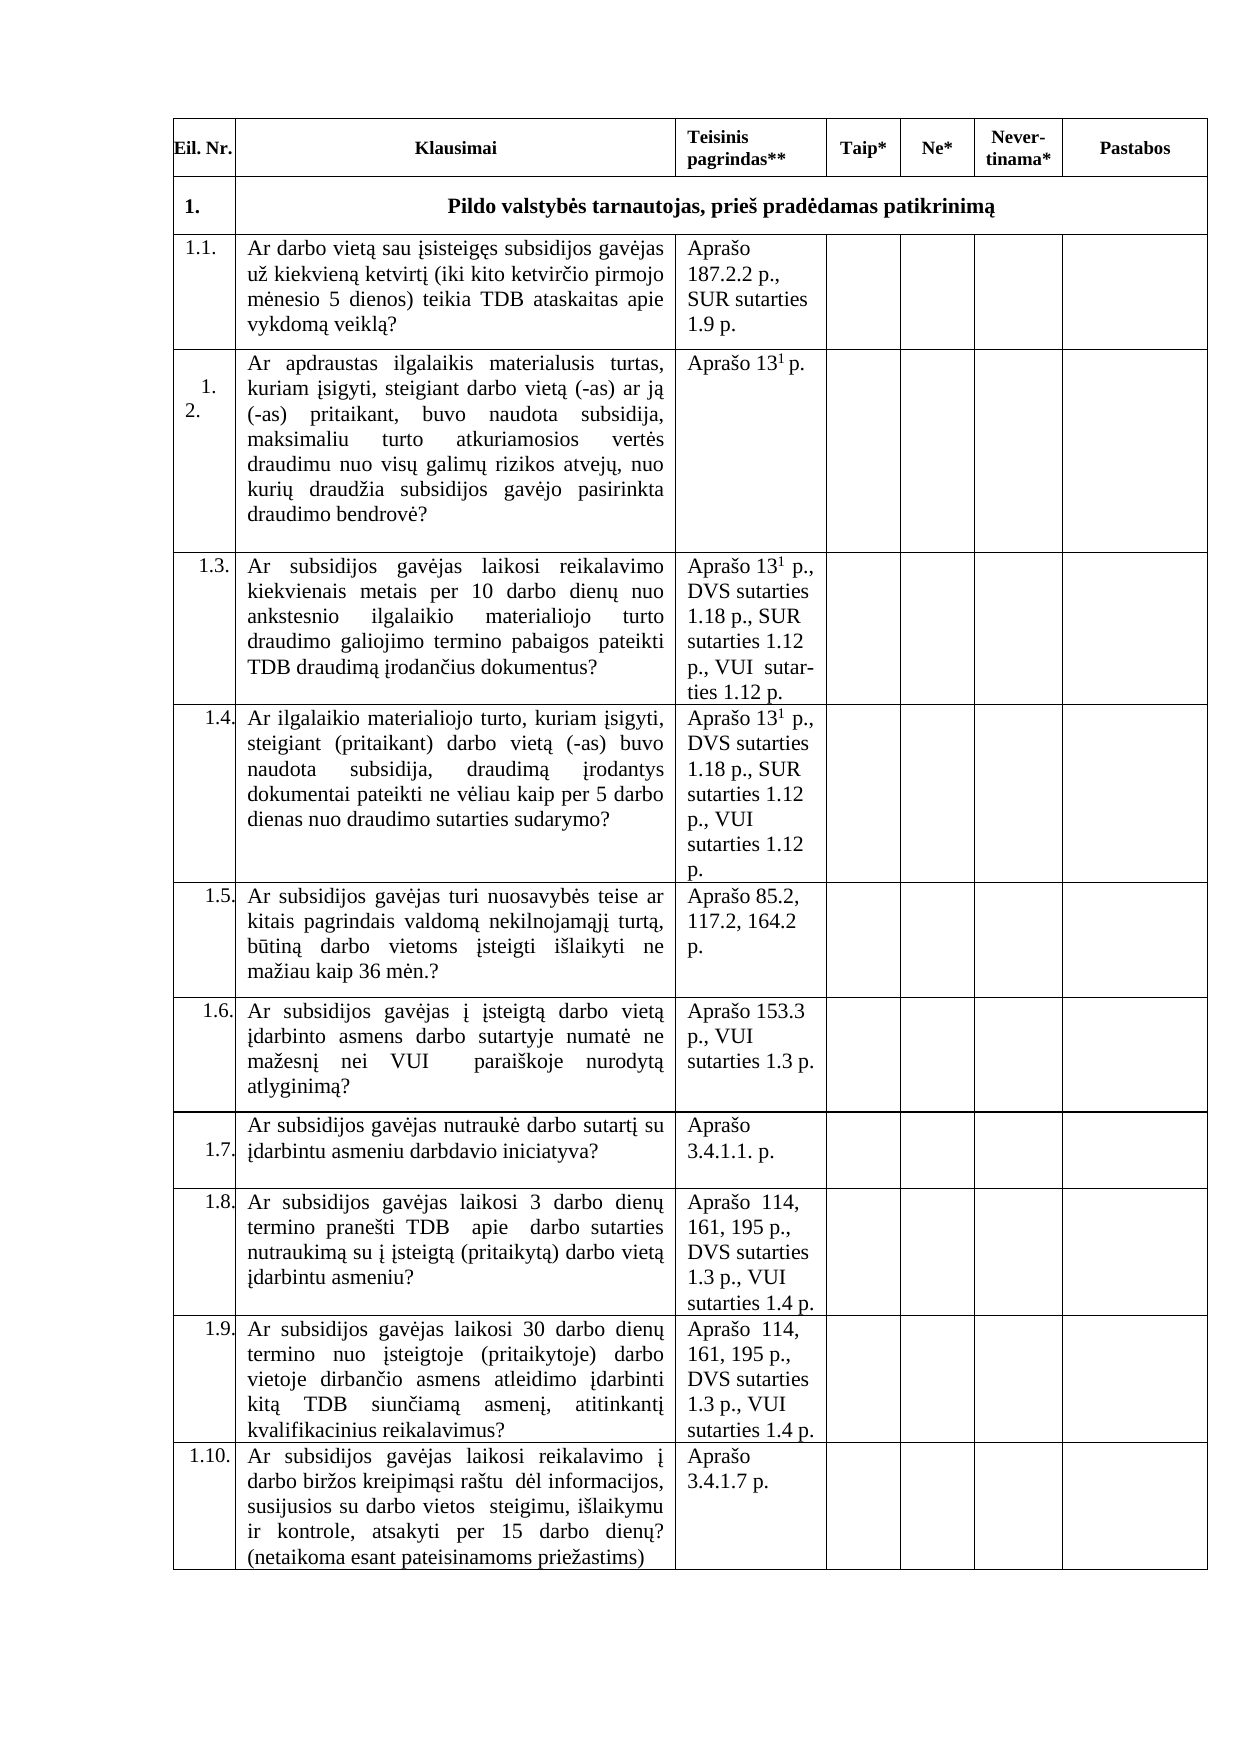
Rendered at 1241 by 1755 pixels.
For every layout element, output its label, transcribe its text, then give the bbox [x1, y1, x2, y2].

table_cell [1063, 1189, 1207, 1315]
table_cell [975, 1316, 1062, 1442]
table_cell [901, 553, 974, 704]
table_cell [827, 1113, 900, 1188]
table_cell Eil. Nr. [174, 119, 235, 176]
table_cell [975, 998, 1062, 1111]
table_cell Teisinis pagrindas** [676, 119, 826, 176]
table_cell [975, 235, 1062, 349]
table_cell Ne* [901, 119, 974, 176]
table_cell Pastabos [1063, 119, 1207, 176]
table_cell [827, 1316, 900, 1442]
table_cell [827, 553, 900, 704]
table_cell Aprašo 187.2.2 p., SUR sutarties 1.9 p. [676, 235, 826, 349]
table_cell Ar subsidijos gavėjas laikosi 30 darbo dienų termino nuo įsteigtoje (pritaikytoje) darbo vietoje dirbančio asmens atleidimo įdarbinti kitą TDB siunčiamą asmenį, atitinkantį kvalifikacinius reikalavimus? [236, 1316, 675, 1442]
table_cell Ar apdraustas ilgalaikis materialusis turtas, kuriam įsigyti, steigiant darbo vietą (-as) ar ją (-as) pritaikant, buvo naudota subsidija, maksimaliu turto atkuriamosios vertės draudimu nuo visų galimų rizikos atvejų, nuo kurių draudžia subsidijos gavėjo pasirinkta draudimo bendrovė? [236, 350, 675, 552]
table_cell Aprašo 3.4.1.1. p. [676, 1113, 826, 1188]
table_cell [901, 1189, 974, 1315]
table_cell [1063, 1316, 1207, 1442]
table_cell 1.8. [174, 1189, 235, 1315]
table_cell [901, 1443, 974, 1569]
table_cell Ar subsidijos gavėjas į įsteigtą darbo vietą įdarbinto asmens darbo sutartyje numatė ne mažesnį nei VUI paraiškoje nurodytą atlyginimą? [236, 998, 675, 1111]
table_cell [827, 235, 900, 349]
table_cell [901, 235, 974, 349]
table_cell 1.2. [174, 350, 235, 552]
table_cell 1.5. [174, 883, 235, 997]
table_cell 1.3. [174, 553, 235, 704]
table_cell Aprašo 114, 161, 195 p., DVS sutarties 1.3 p., VUI sutarties 1.4 p. [676, 1316, 826, 1442]
table_cell Never-tinama* [975, 119, 1062, 176]
table_cell 1.6. [174, 998, 235, 1111]
table_cell [975, 883, 1062, 997]
table_cell Ar subsidijos gavėjas laikosi reikalavimo į darbo biržos kreipimąsi raštu dėl informacijos, susijusios su darbo vietos steigimu, išlaikymu ir kontrole, atsakyti per 15 darbo dienų? (netaikoma esant pateisinamoms priežastims) [236, 1443, 675, 1569]
table_cell 1.1. [174, 235, 235, 349]
table_cell Taip* [827, 119, 900, 176]
table_cell [975, 1189, 1062, 1315]
table_cell [975, 553, 1062, 704]
table_cell 1.10. [174, 1443, 235, 1569]
table_cell [975, 350, 1062, 552]
table_cell [901, 883, 974, 997]
table_cell [827, 883, 900, 997]
table_cell Ar ilgalaikio materialiojo turto, kuriam įsigyti, steigiant (pritaikant) darbo vietą (-as) buvo naudota subsidija, draudimą įrodantys dokumentai pateikti ne vėliau kaip per 5 darbo dienas nuo draudimo sutarties sudarymo? [236, 705, 675, 882]
table_cell Aprašo 3.4.1.7 p. [676, 1443, 826, 1569]
table_cell Ar subsidijos gavėjas laikosi 3 darbo dienų termino pranešti TDB apie darbo sutarties nutraukimą su į įsteigtą (pritaikytą) darbo vietą įdarbintu asmeniu? [236, 1189, 675, 1315]
table_cell 1.9. [174, 1316, 235, 1442]
table_cell [827, 1443, 900, 1569]
table_cell [1063, 350, 1207, 552]
table_cell [827, 705, 900, 882]
table_cell [827, 350, 900, 552]
table_cell [901, 1113, 974, 1188]
table_cell Ar subsidijos gavėjas laikosi reikalavimo kiekvienais metais per 10 darbo dienų nuo ankstesnio ilgalaikio materialiojo turto draudimo galiojimo termino pabaigos pateikti TDB draudimą įrodančius dokumentus? [236, 553, 675, 704]
table_cell Ar subsidijos gavėjas nutraukė darbo sutartį su įdarbintu asmeniu darbdavio iniciatyva? [236, 1113, 675, 1188]
table_cell [901, 1316, 974, 1442]
table_cell [901, 350, 974, 552]
table_cell [901, 998, 974, 1111]
table_cell 1. [174, 177, 235, 234]
table_cell [1063, 553, 1207, 704]
table_cell [975, 1443, 1062, 1569]
table_cell Aprašo 131 p., DVS sutarties 1.18 p., SUR sutarties 1.12 p., VUI sutar-ties 1.12 p. [676, 553, 826, 704]
table_cell [827, 998, 900, 1111]
table_cell [1063, 883, 1207, 997]
table_cell Ar darbo vietą sau įsisteigęs subsidijos gavėjas už kiekvieną ketvirtį (iki kito ketvirčio pirmojo mėnesio 5 dienos) teikia TDB ataskaitas apie vykdomą veiklą? [236, 235, 675, 349]
table_cell Aprašo 153.3 p., VUI sutarties 1.3 p. [676, 998, 826, 1111]
table_cell [901, 705, 974, 882]
table_cell 1.7. [174, 1113, 235, 1188]
table_cell [975, 705, 1062, 882]
table_cell Aprašo 85.2, 117.2, 164.2 p. [676, 883, 826, 997]
table_cell [975, 1113, 1062, 1188]
table_cell Aprašo 131 p. [676, 350, 826, 552]
table_cell 1.4. [174, 705, 235, 882]
table_cell Pildo valstybės tarnautojas, prieš pradėdamas patikrinimą [236, 177, 1207, 234]
table_cell Aprašo 114, 161, 195 p., DVS sutarties 1.3 p., VUI sutarties 1.4 p. [676, 1189, 826, 1315]
table_cell [827, 1189, 900, 1315]
table_cell Ar subsidijos gavėjas turi nuosavybės teise ar kitais pagrindais valdomą nekilnojamąjį turtą, būtiną darbo vietoms įsteigti išlaikyti ne mažiau kaip 36 mėn.? [236, 883, 675, 997]
table_cell [1063, 705, 1207, 882]
table_cell Klausimai [236, 119, 675, 176]
table_cell Aprašo 131 p., DVS sutarties 1.18 p., SUR sutarties 1.12 p., VUI sutarties 1.12 p. [676, 705, 826, 882]
table_cell [1063, 1443, 1207, 1569]
table_cell [1063, 235, 1207, 349]
table_cell [1063, 998, 1207, 1111]
table_cell [1063, 1113, 1207, 1188]
